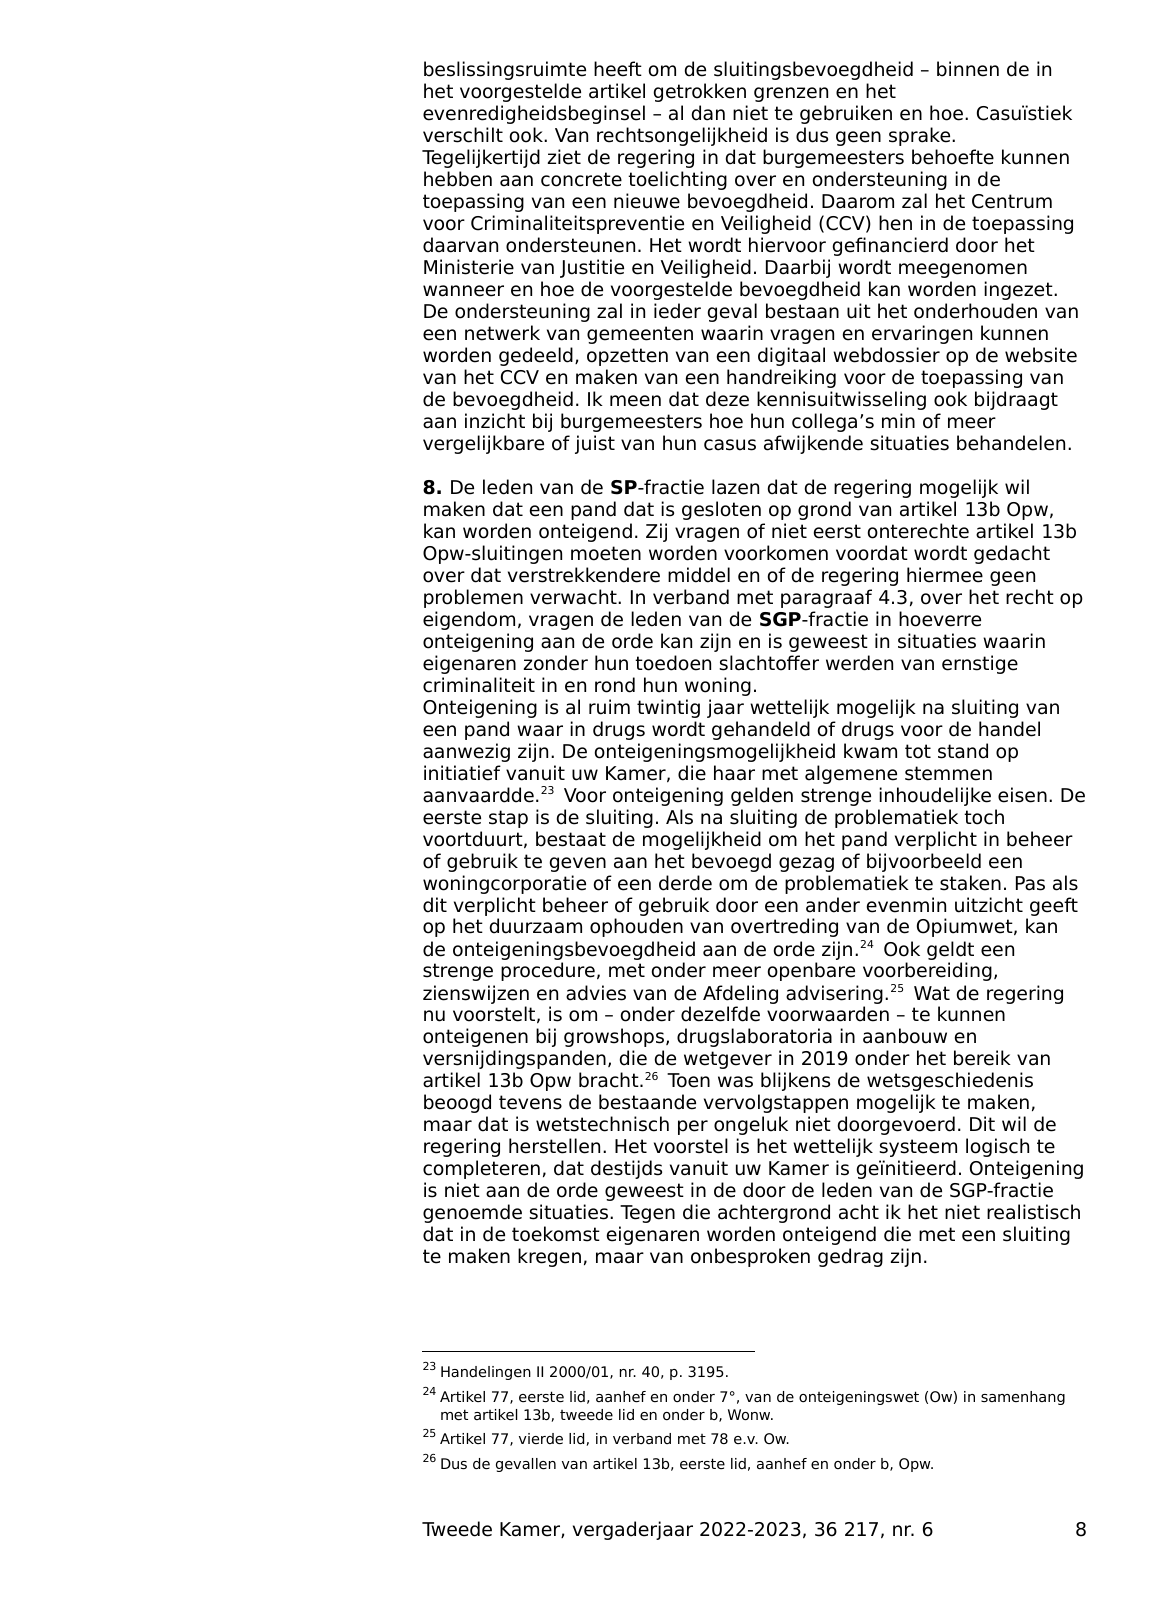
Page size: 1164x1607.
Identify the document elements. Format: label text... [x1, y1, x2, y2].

text beslissingsruimte heeft om de sluitingsbevoegdheid – binnen de in het voorgestelde artikel getrokken grenzen en het evenredigheidsbeginsel – al dan niet te gebruiken en hoe. Casuïstiek verschilt ook. Van rechtsongelijkheid is dus geen sprake. [422, 59, 1087, 147]
text Dus de gevallen van artikel 13b, eerste lid, aanhef en onder b, Opw. [422, 1452, 1087, 1474]
text Onteigening is al ruim twintig jaar wettelijk mogelijk na sluiting van een pand waar in drugs wordt gehandeld of drugs voor de handel aanwezig zijn. De onteigeningsmogelijkheid kwam tot stand op initiatief vanuit uw Kamer, die haar met algemene stemmen aanvaardde. Voor onteigening gelden strenge inhoudelijke eisen. De eerste stap is de sluiting. Als na sluiting de problematiek toch voortduurt, bestaat de mogelijkheid om het pand verplicht in beheer of gebruik te geven aan het bevoegd gezag of bijvoorbeeld een woningcorporatie of een derde om de problematiek te staken. Pas als dit verplicht beheer of gebruik door een ander evenmin uitzicht geeft op het duurzaam ophouden van overtreding van de Opiumwet, kan de onteigeningsbevoegdheid aan de orde zijn. Ook geldt een strenge procedure, met onder meer openbare voorbereiding, zienswijzen en advies van de Afdeling advisering. Wat de regering nu voorstelt, is om – onder dezelfde voorwaarden – te kunnen onteigenen bij growshops, drugslaboratoria in aanbouw en versnijdingspanden, die de wetgever in 2019 onder het bereik van artikel 13b Opw bracht. Toen was blijkens de wetsgeschiedenis beoogd tevens de bestaande vervolgstappen mogelijk te maken, maar dat is wetstechnisch per ongeluk niet doorgevoerd. Dit wil de regering herstellen. Het voorstel is het wettelijk systeem logisch te completeren, dat destijds vanuit uw Kamer is geïnitieerd. Onteigening is niet aan de orde geweest in de door de leden van de SGP-fractie genoemde situaties. Tegen die achtergrond acht ik het niet realistisch dat in de toekomst eigenaren worden onteigend die met een sluiting te maken kregen, maar van onbesproken gedrag zijn. [422, 697, 1087, 1268]
text Artikel 77, vierde lid, in verband met 78 e.v. Ow. [422, 1427, 1087, 1449]
text 8. De leden van de SP-fractie lazen dat de regering mogelijk wil maken dat een pand dat is gesloten op grond van artikel 13b Opw, kan worden onteigend. Zij vragen of niet eerst onterechte artikel 13b Opw-sluitingen moeten worden voorkomen voordat wordt gedacht over dat verstrekkendere middel en of de regering hiermee geen problemen verwacht. In verband met paragraaf 4.3, over het recht op eigendom, vragen de leden van de SGP-fractie in hoeverre onteigening aan de orde kan zijn en is geweest in situaties waarin eigenaren zonder hun toedoen slachtoffer werden van ernstige criminaliteit in en rond hun woning. [422, 477, 1087, 697]
text Artikel 77, eerste lid, aanhef en onder 7°, van de onteigeningswet (Ow) in samenhang met artikel 13b, tweede lid en onder b, Wonw. [422, 1385, 1087, 1424]
text Tegelijkertijd ziet de regering in dat burgemeesters behoefte kunnen hebben aan concrete toelichting over en ondersteuning in de toepassing van een nieuwe bevoegdheid. Daarom zal het Centrum voor Criminaliteitspreventie en Veiligheid (CCV) hen in de toepassing daarvan ondersteunen. Het wordt hiervoor gefinancierd door het Ministerie van Justitie en Veiligheid. Daarbij wordt meegenomen wanneer en hoe de voorgestelde bevoegdheid kan worden ingezet. De ondersteuning zal in ieder geval bestaan uit het onderhouden van een netwerk van gemeenten waarin vragen en ervaringen kunnen worden gedeeld, opzetten van een digitaal webdossier op de website van het CCV en maken van een handreiking voor de toepassing van de bevoegdheid. Ik meen dat deze kennisuitwisseling ook bijdraagt aan inzicht bij burgemeesters hoe hun collega’s min of meer vergelijkbare of juist van hun casus afwijkende situaties behandelen. [422, 147, 1087, 455]
text Handelingen II 2000/01, nr. 40, p. 3195. [422, 1360, 1087, 1382]
